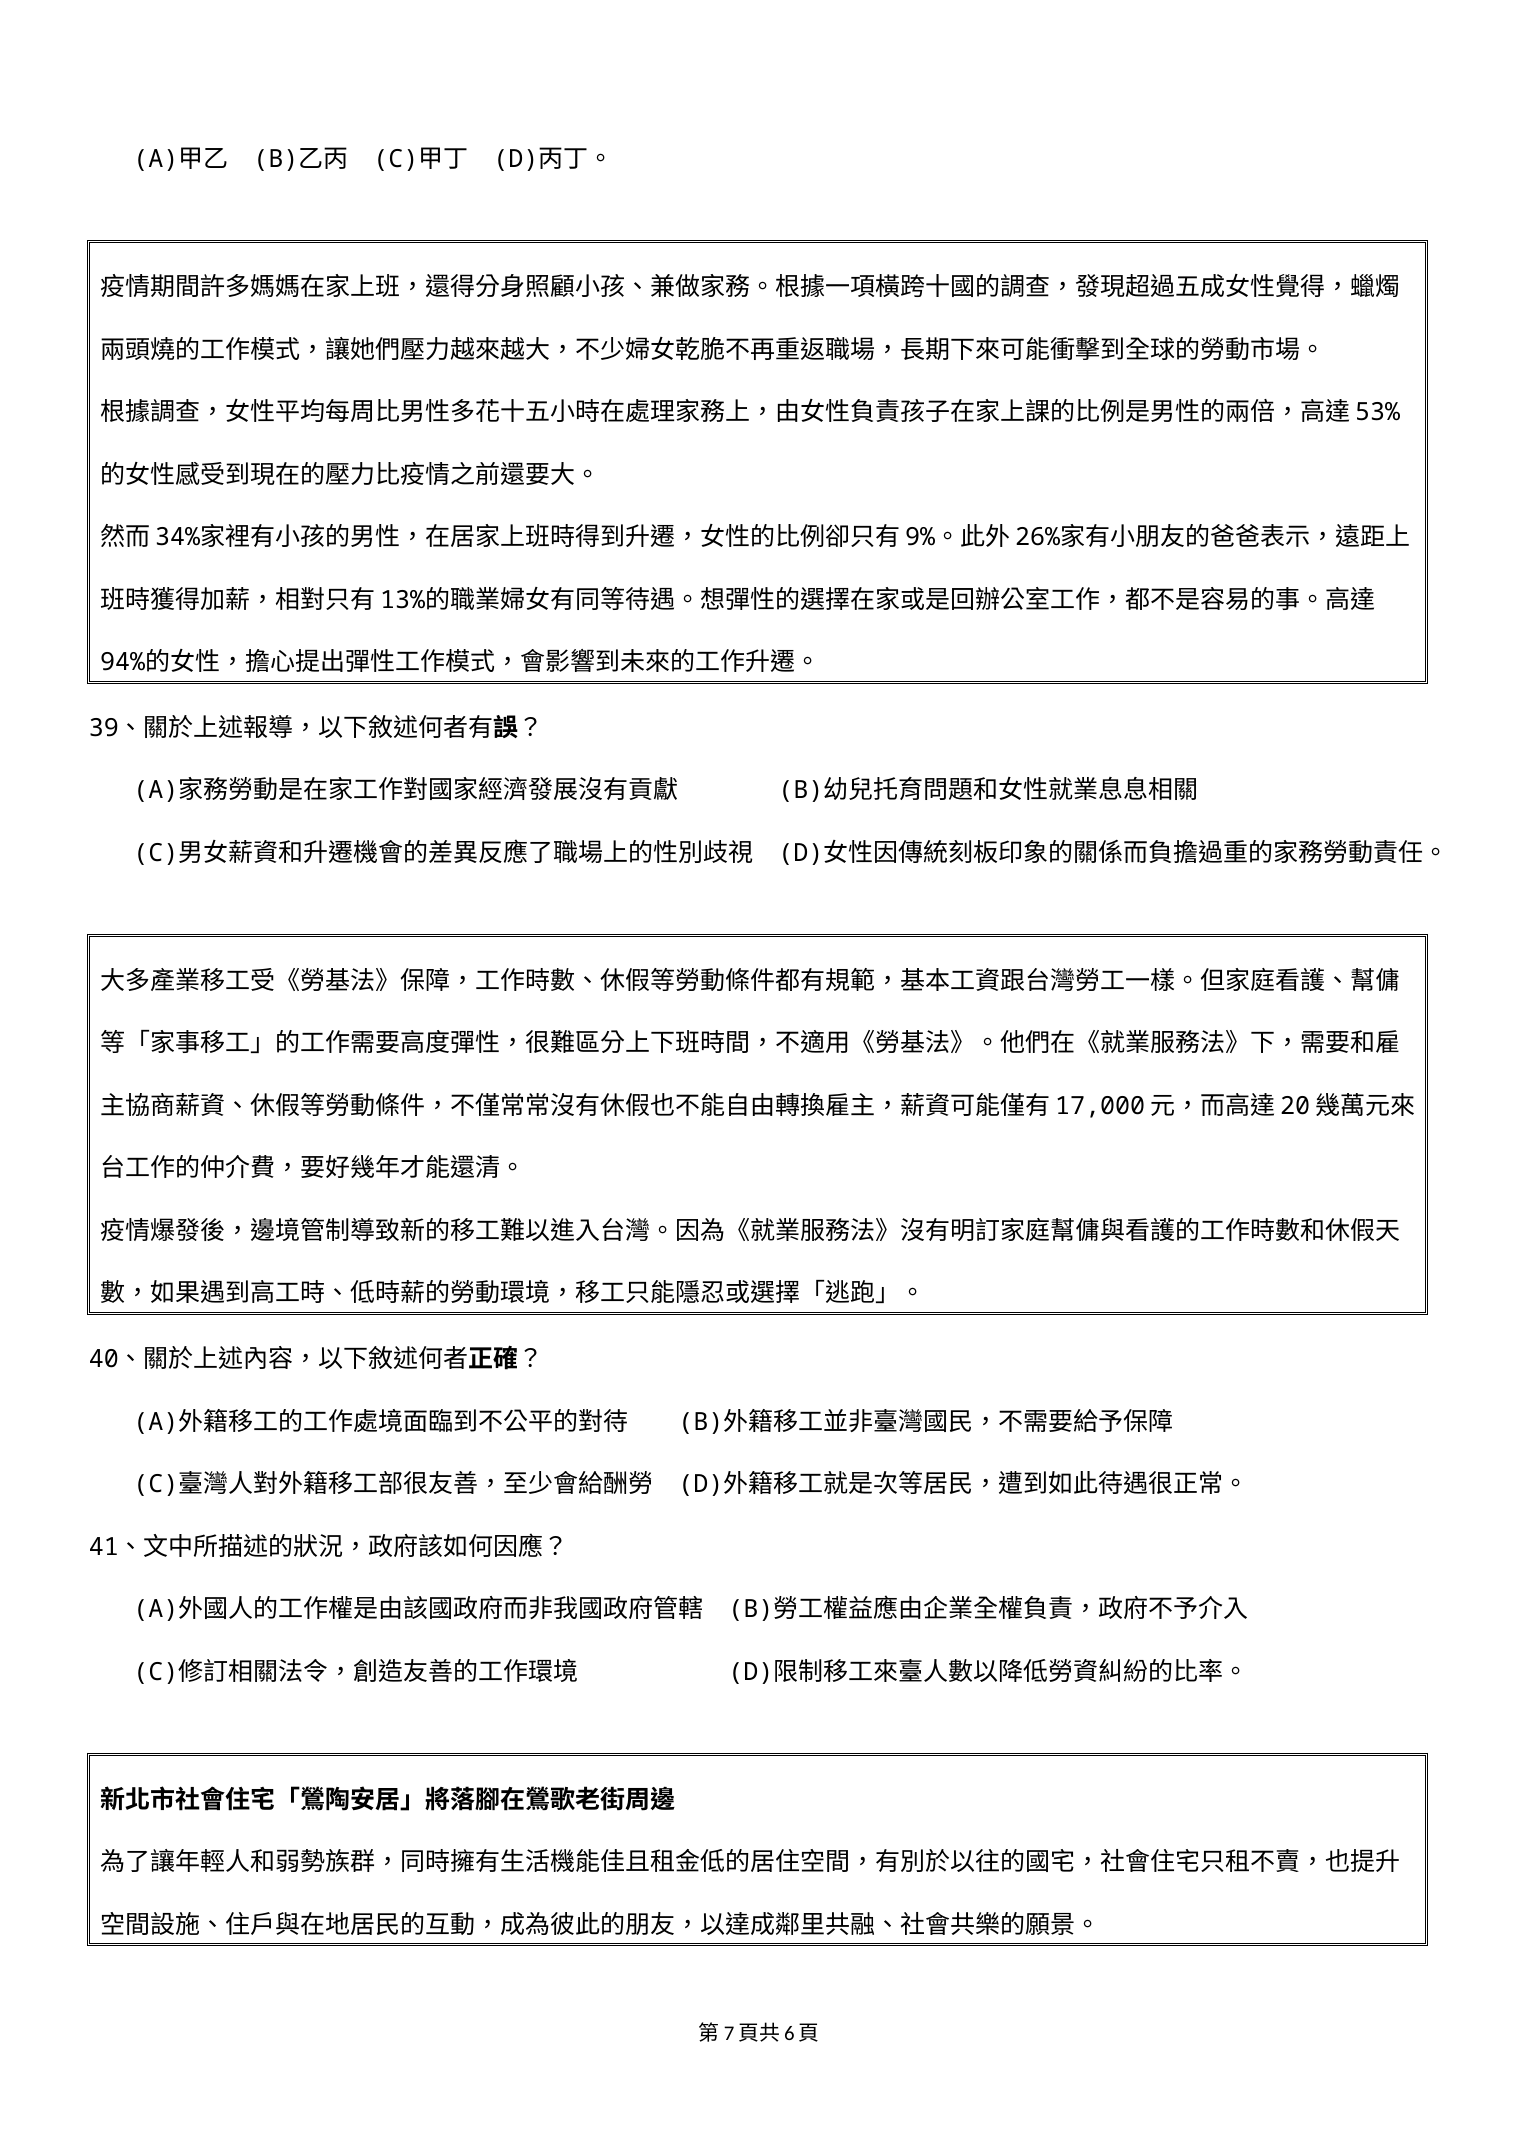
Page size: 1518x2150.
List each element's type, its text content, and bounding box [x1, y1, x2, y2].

text (A)家務勞動是在家工作對國家經濟發展沒有貢獻 (B)幼兒托育問題和女性就業息息相關 [133, 746, 1429, 809]
text (A)甲乙 (B)乙丙 (C)甲丁 (D)丙丁。 [133, 115, 1429, 177]
text 40、關於上述內容，以下敘述何者正確？ [89, 1315, 1429, 1377]
table_header 新北市社會住宅「鶯陶安居」將落腳在鶯歌老街周邊 為了讓年輕人和弱勢族群，同時擁有生活機能佳且租金低的居住空間，有別於以往的國宅，社會住宅只租不賣，也提升空間設施、住戶與在地居民的互動，成為彼此的朋友，以達成鄰里共融、社會共樂的願景。 [90, 1756, 1425, 1943]
text 39、關於上述報導，以下敘述何者有誤？ [89, 684, 1429, 746]
text (A)外國人的工作權是由該國政府而非我國政府管轄 (B)勞工權益應由企業全權負責，政府不予介入 [133, 1565, 1429, 1627]
text (C)男女薪資和升遷機會的差異反應了職場上的性別歧視 (D)女性因傳統刻板印象的關係而負擔過重的家務勞動責任。 [133, 809, 1447, 871]
table_header 疫情期間許多媽媽在家上班，還得分身照顧小孩、兼做家務。根據一項橫跨十國的調查，發現超過五成女性覺得，蠟燭兩頭燒的工作模式，讓她們壓力越來越大，不少婦女乾脆不再重返職場，長期下來可能衝擊到全球的勞動市場。 根據調查，女性平均每周比男性多花十五小時在處理家務上，由女性負責孩子在家上課的比例是男性的兩倍，高達53%的女性感受到現在的壓力比疫情之前還要大。 然而34%家裡有小孩的男性，在居家上班時得到升遷，女性的比例卻只有9%。此外26%家有小朋友的爸爸表示，遠距上班時獲得加薪，相對只有13%的職業婦女有同等待遇。想彈性的選擇在家或是回辦公室工作，都不是容易的事。高達94%的女性，擔心提出彈性工作模式，會影響到未來的工作升遷。 [90, 243, 1425, 681]
text (A)外籍移工的工作處境面臨到不公平的對待 (B)外籍移工並非臺灣國民，不需要給予保障 [133, 1377, 1429, 1440]
text (C)修訂相關法令，創造友善的工作環境 (D)限制移工來臺人數以降低勞資糾紛的比率。 [133, 1627, 1429, 1690]
text (C)臺灣人對外籍移工部很友善，至少會給酬勞 (D)外籍移工就是次等居民，遭到如此待遇很正常。 [133, 1440, 1429, 1502]
text 41、文中所描述的狀況，政府該如何因應？ [89, 1502, 1429, 1565]
table_header 大多產業移工受《勞基法》保障，工作時數、休假等勞動條件都有規範，基本工資跟台灣勞工一樣。但家庭看護、幫傭等「家事移工」的工作需要高度彈性，很難區分上下班時間，不適用《勞基法》。他們在《就業服務法》下，需要和雇主協商薪資、休假等勞動條件，不僅常常沒有休假也不能自由轉換雇主，薪資可能僅有17,000元，而高達20幾萬元來台工作的仲介費，要好幾年才能還清。 疫情爆發後，邊境管制導致新的移工難以進入台灣。因為《就業服務法》沒有明訂家庭幫傭與看護的工作時數和休假天數，如果遇到高工時、低時薪的勞動環境，移工只能隱忍或選擇「逃跑」。 [90, 937, 1425, 1312]
